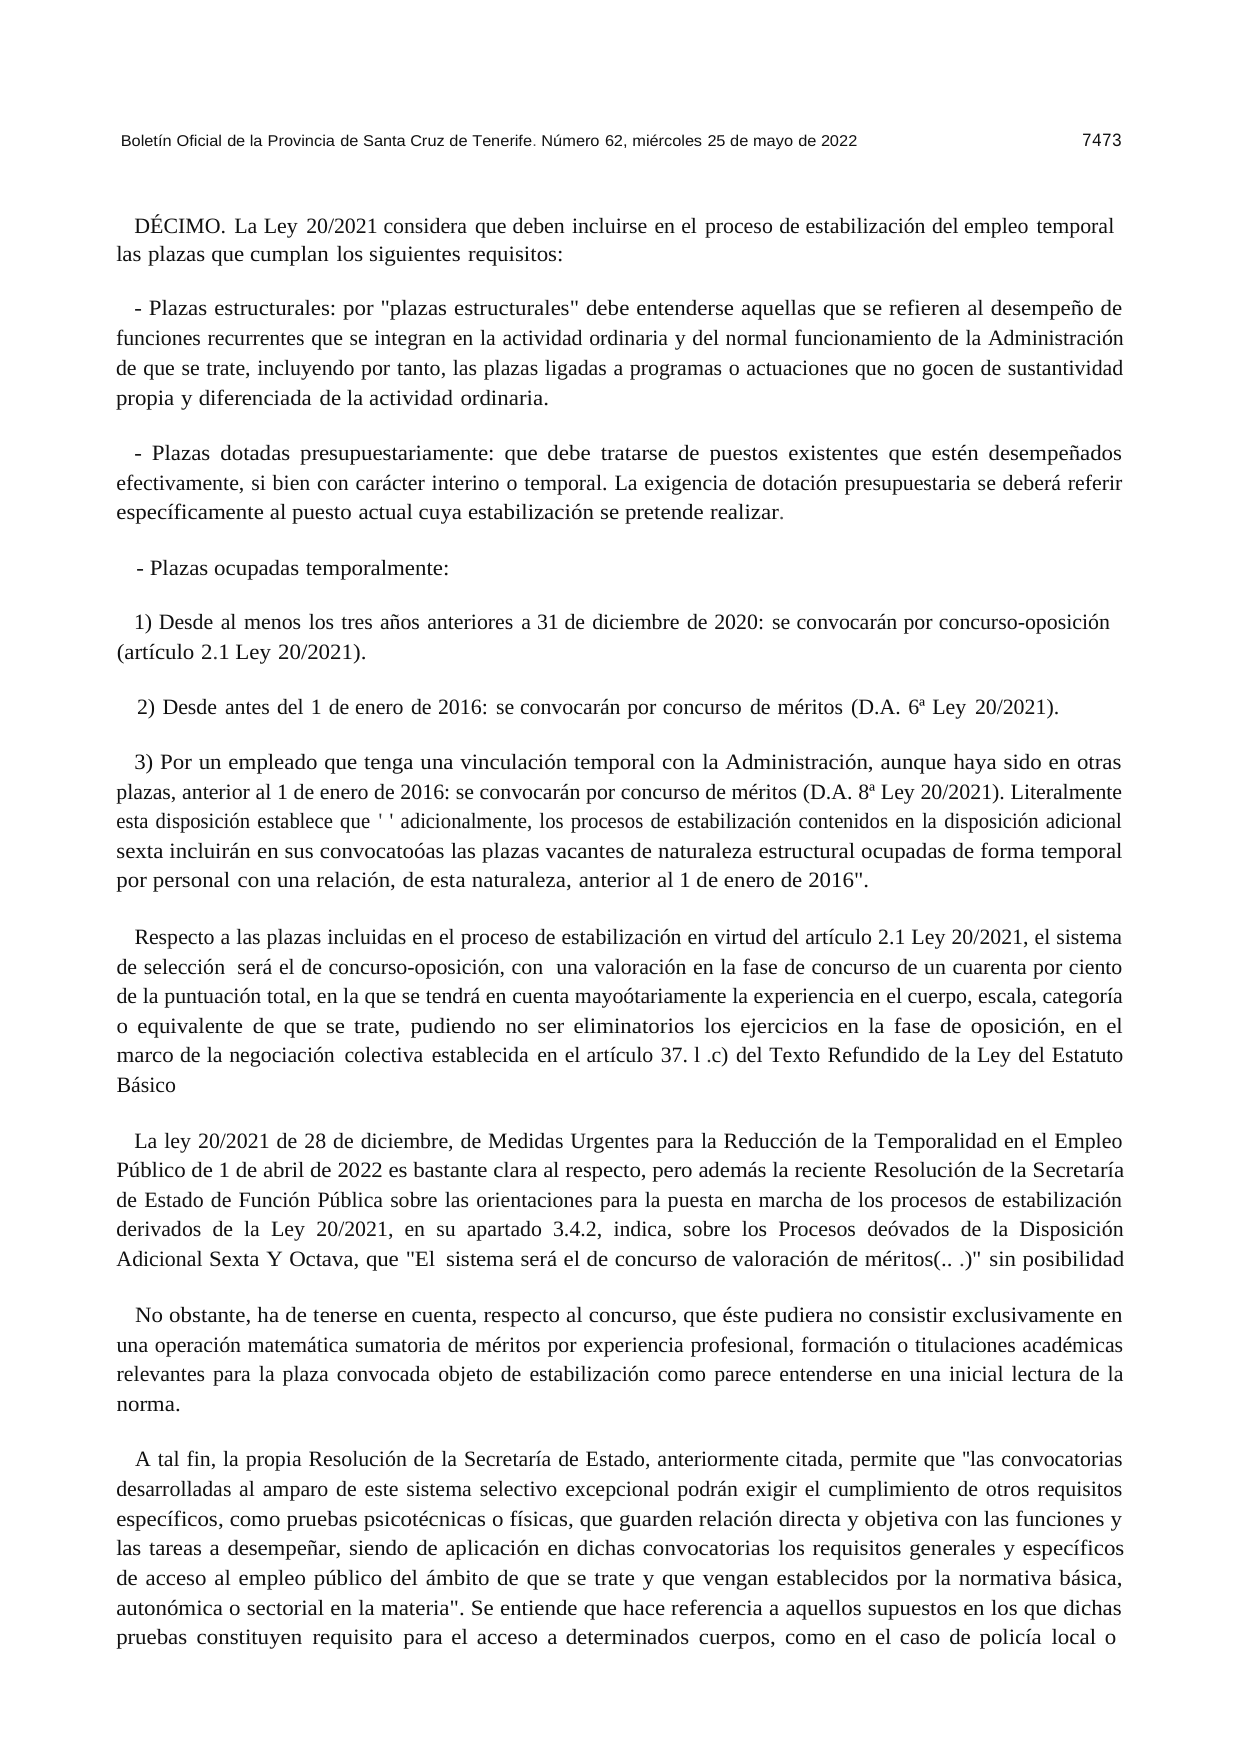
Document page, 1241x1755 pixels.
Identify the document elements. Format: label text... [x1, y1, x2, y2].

text Respecto a las plazas incluidas en el proceso de estabilización en virtud del artículo 2.1 Ley 20/2021, el sistema de selección será el de concurso-oposición, con una valoración en la fase de concurso de un cuarenta por ciento de la puntuación total, en la que se tendrá en cuenta mayoótariamente la experiencia en el cuerpo, escala, categoría o equivalente de que se trate, pudiendo no ser eliminatorios los ejercicios en la fase de oposición, en el marco de la negociación colectiva establecida en el artículo 37. l .c) del Texto Refundido de la Ley del Estatuto Básico [116, 924, 1124, 1097]
text La ley 20/2021 de 28 de diciembre, de Medidas Urgentes para la Reducción de la Temporalidad en el Empleo Público de 1 de abril de 2022 es bastante clara al respecto, pero además la reciente Resolución de la Secretaría de Estado de Función Pública sobre las orientaciones para la puesta en marcha de los procesos de estabilización derivados de la Ley 20/2021, en su apartado 3.4.2, indica, sobre los Procesos deóvados de la Disposición Adicional Sexta Y Octava, que "El sistema será el de concurso de valoración de méritos(.. .)" sin posibilidad de opción. [116, 1128, 1124, 1275]
text 7473 [1082, 131, 1123, 152]
text - Plazas ocupadas temporalmente: [136, 555, 452, 580]
text 2) Desde antes del 1 de enero de 2016: se convocarán por concurso de méritos (D.A. 6ª Ley 20/2021). [137, 694, 1072, 719]
text - Plazas estructurales: por "plazas estructurales" debe entenderse aquellas que se refieren al desempeño de funciones recurrentes que se integran en la actividad ordinaria y del normal funcionamiento de la Administración de que se trate, incluyendo por tanto, las plazas ligadas a programas o actuaciones que no gocen de sustantividad propia y diferenciada de la actividad ordinaria. [116, 295, 1125, 410]
text - Plazas dotadas presupuestariamente: que debe tratarse de puestos existentes que estén desempeñados efectivamente, si bien con carácter interino o temporal. La exigencia de dotación presupuestaria se deberá referir específicamente al puesto actual cuya estabilización se pretende realizar. [116, 440, 1124, 524]
text 1) Desde al menos los tres años anteriores a 31 de diciembre de 2020: se convocarán por concurso-oposición (artículo 2.1 Ley 20/2021). [117, 609, 1126, 664]
text Boletín Oficial de la Provincia de Santa Cruz de Tenerife. Número 62, miércoles 25 de mayo de 2022 [121, 131, 865, 149]
text A tal fin, la propia Resolución de la Secretaría de Estado, anteriormente citada, permite que ''las convocatorias desarrolladas al amparo de este sistema selectivo excepcional podrán exigir el cumplimiento de otros requisitos específicos, como pruebas psicotécnicas o físicas, que guarden relación directa y objetiva con las funciones y las tareas a desempeñar, siendo de aplicación en dichas convocatorias los requisitos generales y específicos de acceso al empleo público del ámbito de que se trate y que vengan establecidos por la normativa básica, autonómica o sectorial en la materia". Se entiende que hace referencia a aquellos supuestos en los que dichas pruebas constituyen requisito para el acceso a determinados cuerpos, como en el caso de policía local o [116, 1446, 1125, 1649]
text 3) Por un empleado que tenga una vinculación temporal con la Administración, aunque haya sido en otras plazas, anterior al 1 de enero de 2016: se convocarán por concurso de méritos (D.A. 8ª Ley 20/2021). Literalmente esta disposición establece que ' ' adicionalmente, los procesos de estabilización contenidos en la disposición adicional sexta incluirán en sus convocatoóas las plazas vacantes de naturaleza estructural ocupadas de forma temporal por personal con una relación, de esta naturaleza, anterior al 1 de enero de 2016". [116, 749, 1124, 892]
text No obstante, ha de tenerse en cuenta, respecto al concurso, que éste pudiera no consistir exclusivamente en una operación matemática sumatoria de méritos por experiencia profesional, formación o titulaciones académicas relevantes para la plaza convocada objeto de estabilización como parece entenderse en una inicial lectura de la norma. [116, 1302, 1125, 1416]
text DÉCIMO. La Ley 20/2021 considera que deben incluirse en el proceso de estabilización del empleo temporal las plazas que cumplan los siguientes requisitos: [116, 213, 1125, 266]
